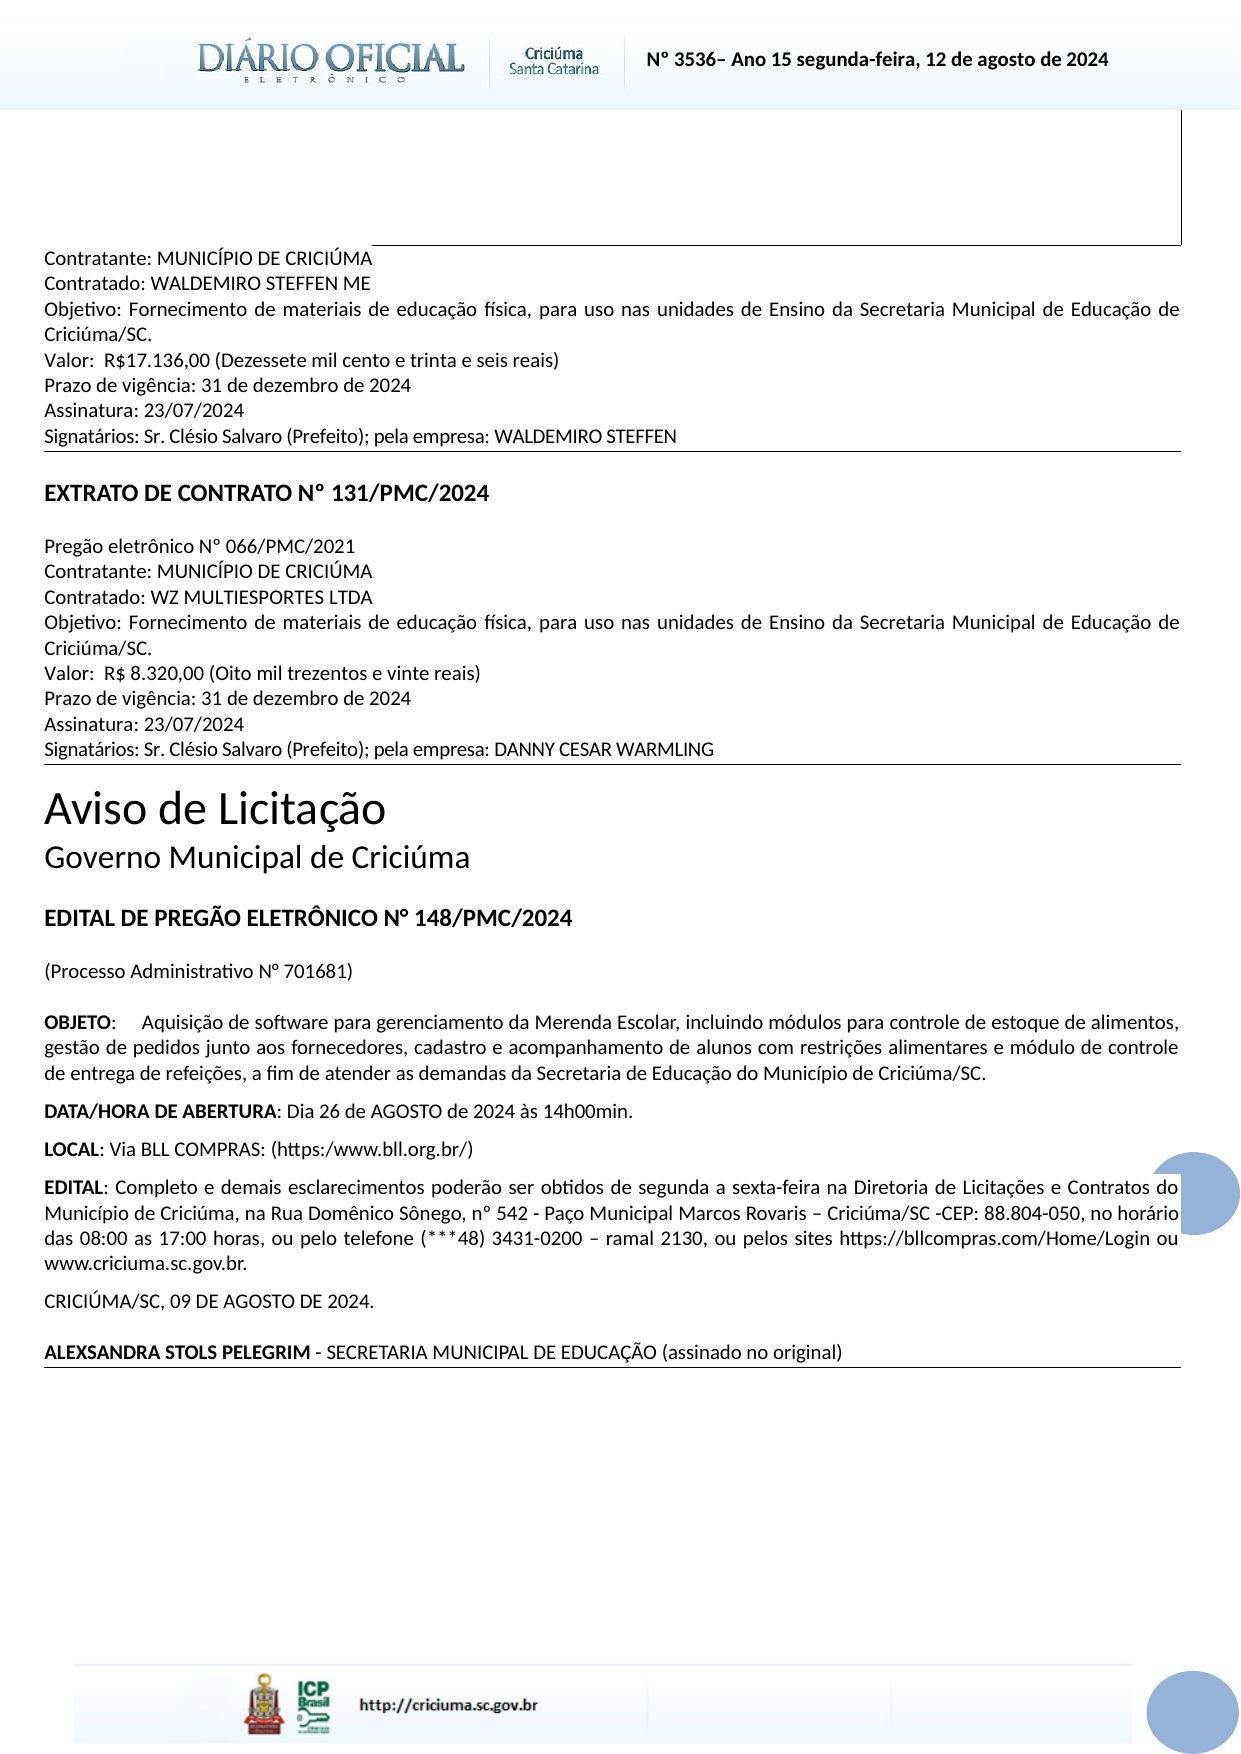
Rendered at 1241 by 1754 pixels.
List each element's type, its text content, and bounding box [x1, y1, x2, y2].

text Objetivo: Fornecimento de materiais de educação física, para uso nas unidades de Ensino da Secretaria Municipal de Educação de Criciúma/SC. [44, 609, 1181, 660]
text Contratante: MUNICÍPIO DE CRICIÚMA [44, 558, 1181, 584]
text Assinatura: 23/07/2024 [44, 711, 1181, 736]
text Valor: R$17.136,00 (Dezessete mil cento e trinta e seis reais) [44, 347, 1181, 372]
text Prazo de vigência: 31 de dezembro de 2024 [44, 372, 1181, 398]
text (Processo Administrativo N° 701681) [44, 958, 1181, 984]
text EDITAL DE PREGÃO ELETRÔNICO N° 148/PMC/2024 [44, 902, 1181, 933]
text Objetivo: Fornecimento de materiais de educação física, para uso nas unidades de Ensino da Secretaria Municipal de Educação de Criciúma/SC. [44, 296, 1181, 347]
text Contratante: MUNICÍPIO DE CRICIÚMA [44, 245, 1181, 271]
text CRICIÚMA/SC, 09 DE AGOSTO DE 2024. [44, 1289, 1181, 1314]
text Valor: R$ 8.320,00 (Oito mil trezentos e vinte reais) [44, 660, 1181, 686]
text Assinatura: 23/07/2024 [44, 398, 1181, 423]
text Pregão eletrônico Nº 066/PMC/2021 [44, 533, 1181, 558]
text Signatários: Sr. Clésio Salvaro (Prefeito); pela empresa: WALDEMIRO STEFFEN [44, 423, 1181, 451]
text DATA/HORA DE ABERTURA: Dia 26 de AGOSTO de 2024 às 14h00min. [44, 1098, 1181, 1123]
text LOCAL: Via BLL COMPRAS: (https:/www.bll.org.br/) [44, 1136, 1181, 1162]
text EDITAL: Completo e demais esclarecimentos poderão ser obtidos de segunda a sexta-feira na Diretoria de Licitações e Contratos do Município de Criciúma, na Rua Domênico Sônego, nº 542 - Paço Municipal Marcos Rovaris – Criciúma/SC -CEP: 88.804-050, no horário das 08:00 as 17:00 horas, ou pelo telefone (***48) 3431-0200 – ramal 2130, ou pelos sites https://bllcompras.com/Home/Login ou www.criciuma.sc.gov.br. [44, 1174, 1181, 1276]
text ALEXSANDRA STOLS PELEGRIM - SECRETARIA MUNICIPAL DE EDUCAÇÃO (assinado no original) [44, 1339, 1181, 1367]
text OBJETO: Aquisição de software para gerenciamento da Merenda Escolar, incluindo módulos para controle de estoque de alimentos, gestão de pedidos junto aos fornecedores, cadastro e acompanhamento de alunos com restrições alimentares e módulo de controle de entrega de refeições, a fim de atender as demandas da Secretaria de Educação do Município de Criciúma/SC. [44, 1009, 1181, 1085]
text Contratado: WALDEMIRO STEFFEN ME [44, 271, 1181, 296]
text EXTRATO DE CONTRATO Nº 131/PMC/2024 [44, 477, 1181, 508]
text Prazo de vigência: 31 de dezembro de 2024 [44, 686, 1181, 711]
text Governo Municipal de Criciúma [44, 836, 1181, 877]
text Contratado: WZ MULTIESPORTES LTDA [44, 584, 1181, 609]
text Aviso de Licitação [44, 778, 1181, 836]
text Signatários: Sr. Clésio Salvaro (Prefeito); pela empresa: DANNY CESAR WARMLING [44, 736, 1181, 764]
